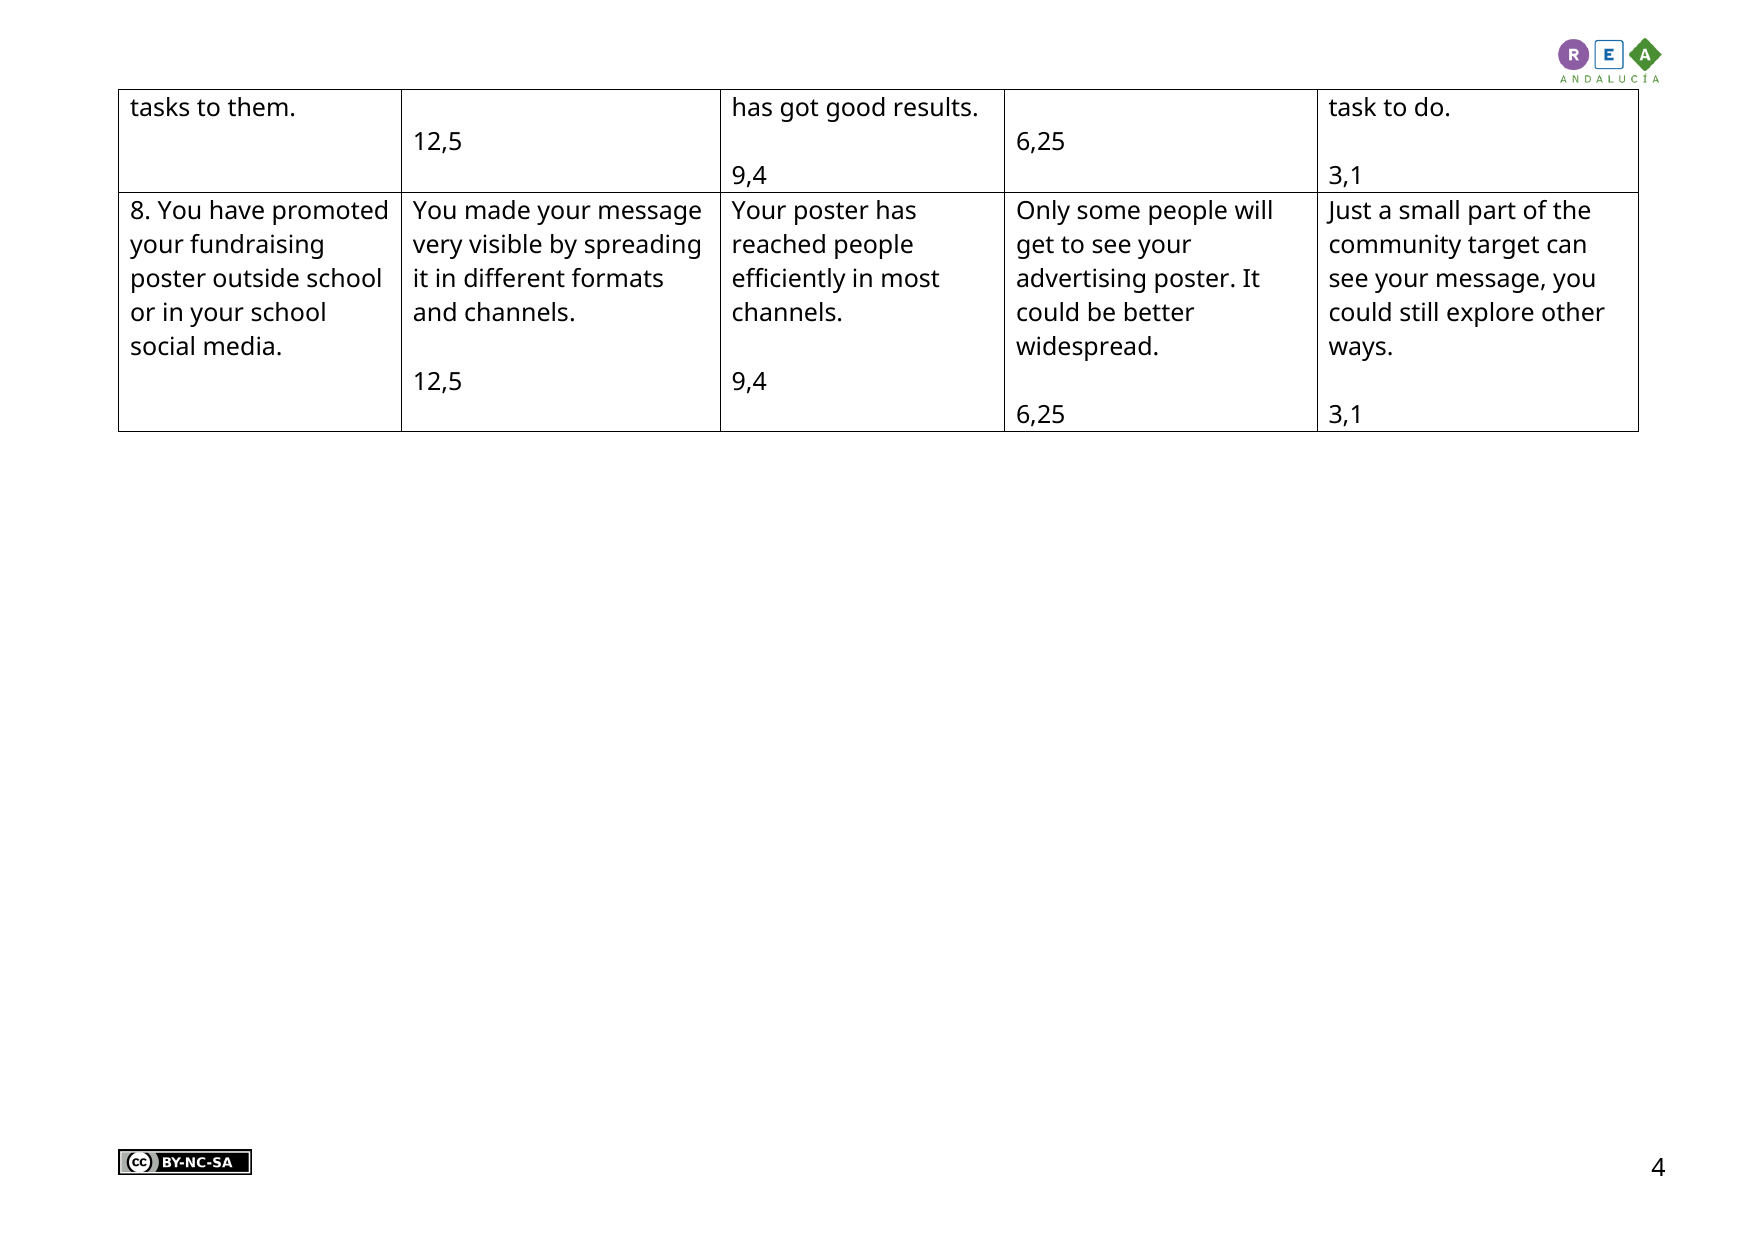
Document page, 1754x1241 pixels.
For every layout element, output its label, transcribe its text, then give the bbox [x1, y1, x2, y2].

table_cell tasks to them. [119, 90, 401, 192]
picture [118, 1149, 536, 1184]
table_cell Only some people will get to see your advertising poster. It could be better widespread. 6,25 [1005, 193, 1317, 431]
picture [1553, 33, 1666, 88]
table_cell Just a small part of the community target can see your message, you could still explore other ways. 3,1 [1318, 193, 1638, 431]
table_cell task to do. 3,1 [1318, 90, 1638, 192]
table_cell You made your message very visible by spreading it in different formats and channels. 12,5 [402, 193, 720, 431]
table_cell 6,25 [1005, 90, 1317, 192]
table_cell Your poster has reached people efficiently in most channels. 9,4 [721, 193, 1004, 431]
table_cell 8. You have promoted your fundraising poster outside school or in your school social media. [119, 193, 401, 431]
table_cell has got good results. 9,4 [721, 90, 1004, 192]
table_cell 12,5 [402, 90, 720, 192]
